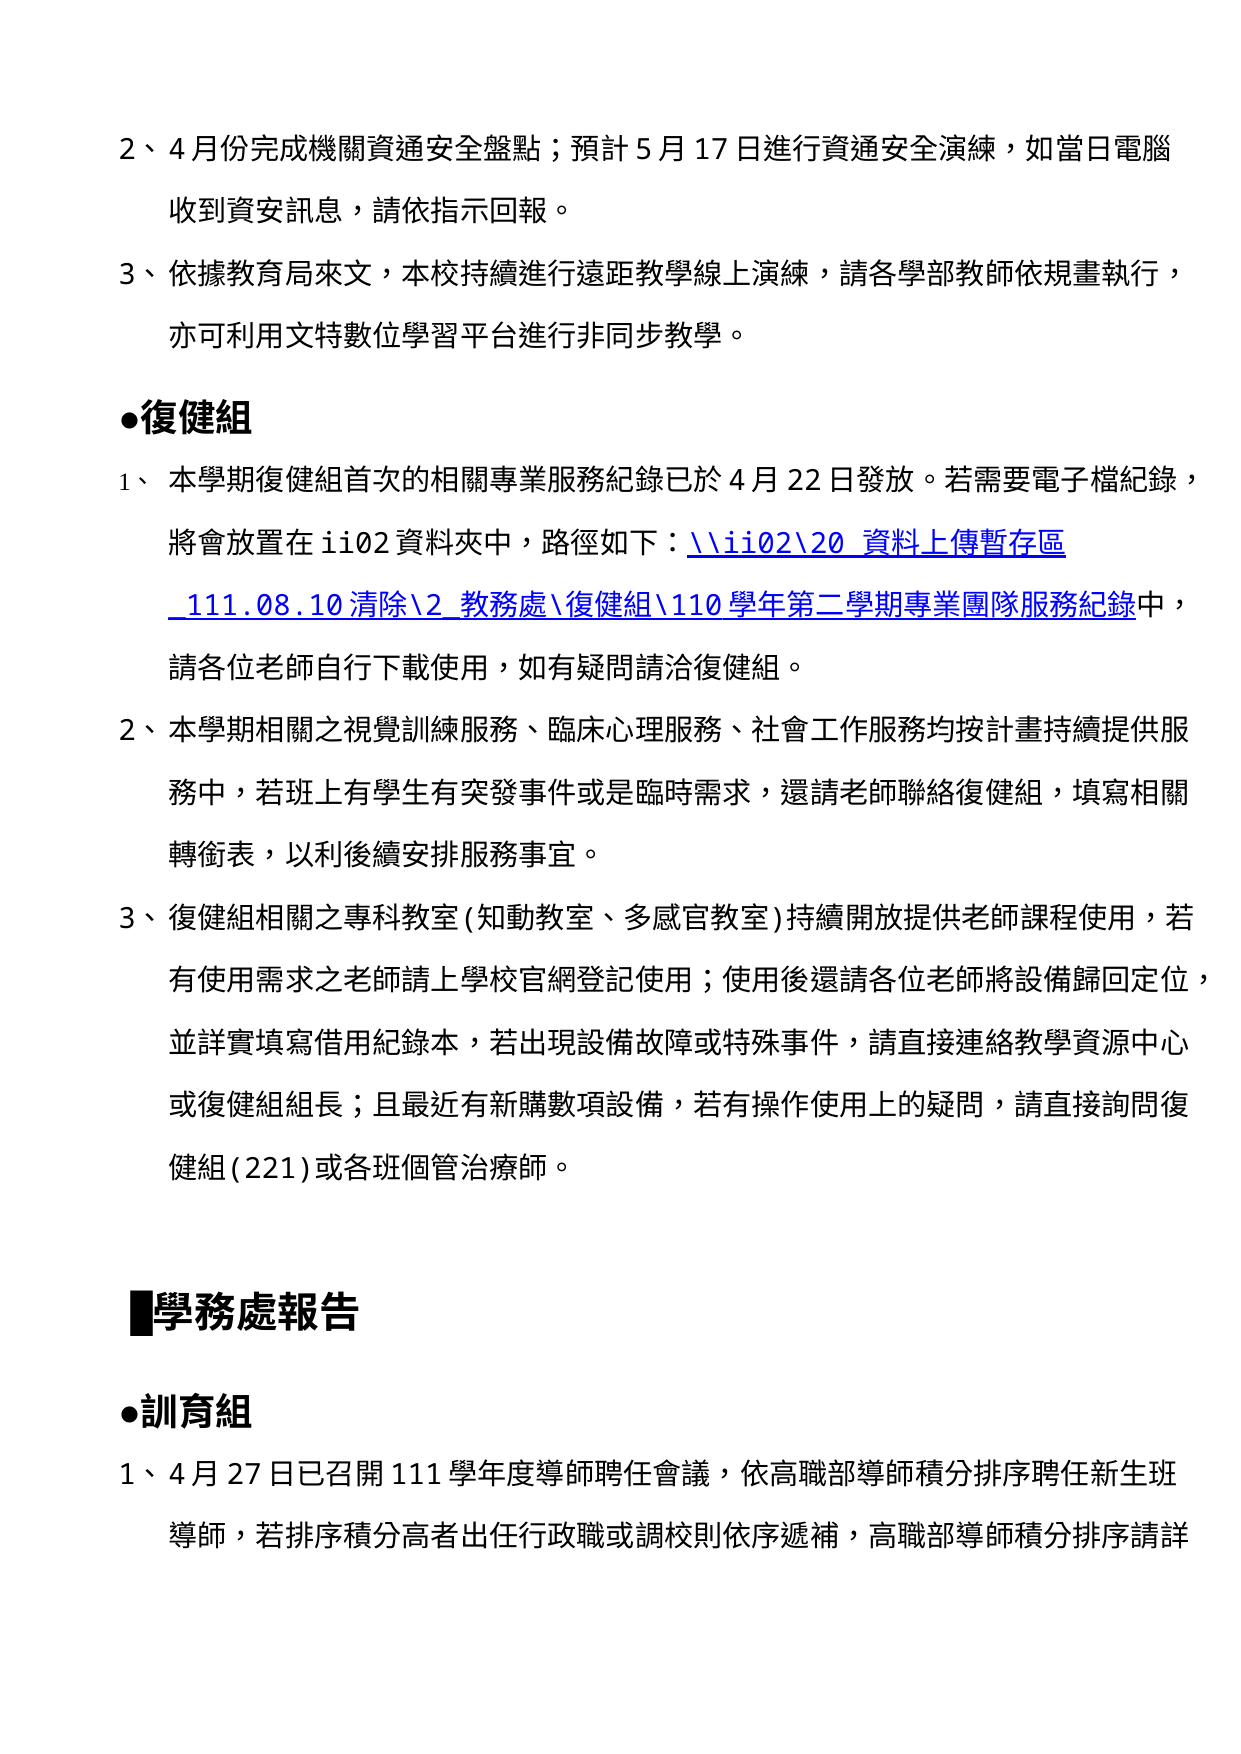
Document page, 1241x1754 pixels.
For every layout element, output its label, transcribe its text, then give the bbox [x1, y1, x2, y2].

text ●訓育組 [118, 1367, 1196, 1430]
list 4月份完成機關資通安全盤點；預計5月17日進行資通安全演練，如當日電腦收到資安訊息，請依指示回報。 [118, 105, 1196, 230]
list 復健組相關之專科教室(知動教室、多感官教室)持續開放提供老師課程使用，若有使用需求之老師請上學校官網登記使用；使用後還請各位老師將設備歸回定位，並詳實填寫借用紀錄本，若出現設備故障或特殊事件，請直接連絡教學資源中心或復健組組長；且最近有新購數項設備，若有操作使用上的疑問，請直接詢問復健組(221)或各班個管治療師。 [118, 874, 1196, 1186]
list 本學期相關之視覺訓練服務、臨床心理服務、社會工作服務均按計畫持續提供服務中，若班上有學生有突發事件或是臨時需求，還請老師聯絡復健組，填寫相關轉銜表，以利後續安排服務事宜。 [118, 686, 1196, 874]
list 依據教育局來文，本校持續進行遠距教學線上演練，請各學部教師依規畫執行，亦可利用文特數位學習平台進行非同步教學。 [118, 230, 1196, 355]
text ●復健組 [118, 374, 1196, 436]
list 本學期復健組首次的相關專業服務紀錄已於4月22日發放。若需要電子檔紀錄，將會放置在ii02資料夾中，路徑如下：\\ii02\20_資料上傳暫存區_111.08.10清除\2_教務處\復健組\110學年第二學期專業團隊服務紀錄中，請各位老師自行下載使用，如有疑問請洽復健組。 [118, 436, 1196, 686]
list 4月27日已召開111學年度導師聘任會議，依高職部導師積分排序聘任新生班導師，若排序積分高者出任行政職或調校則依序遞補，高職部導師積分排序請詳 [118, 1430, 1196, 1555]
text █學務處報告 [5, 1267, 1196, 1330]
